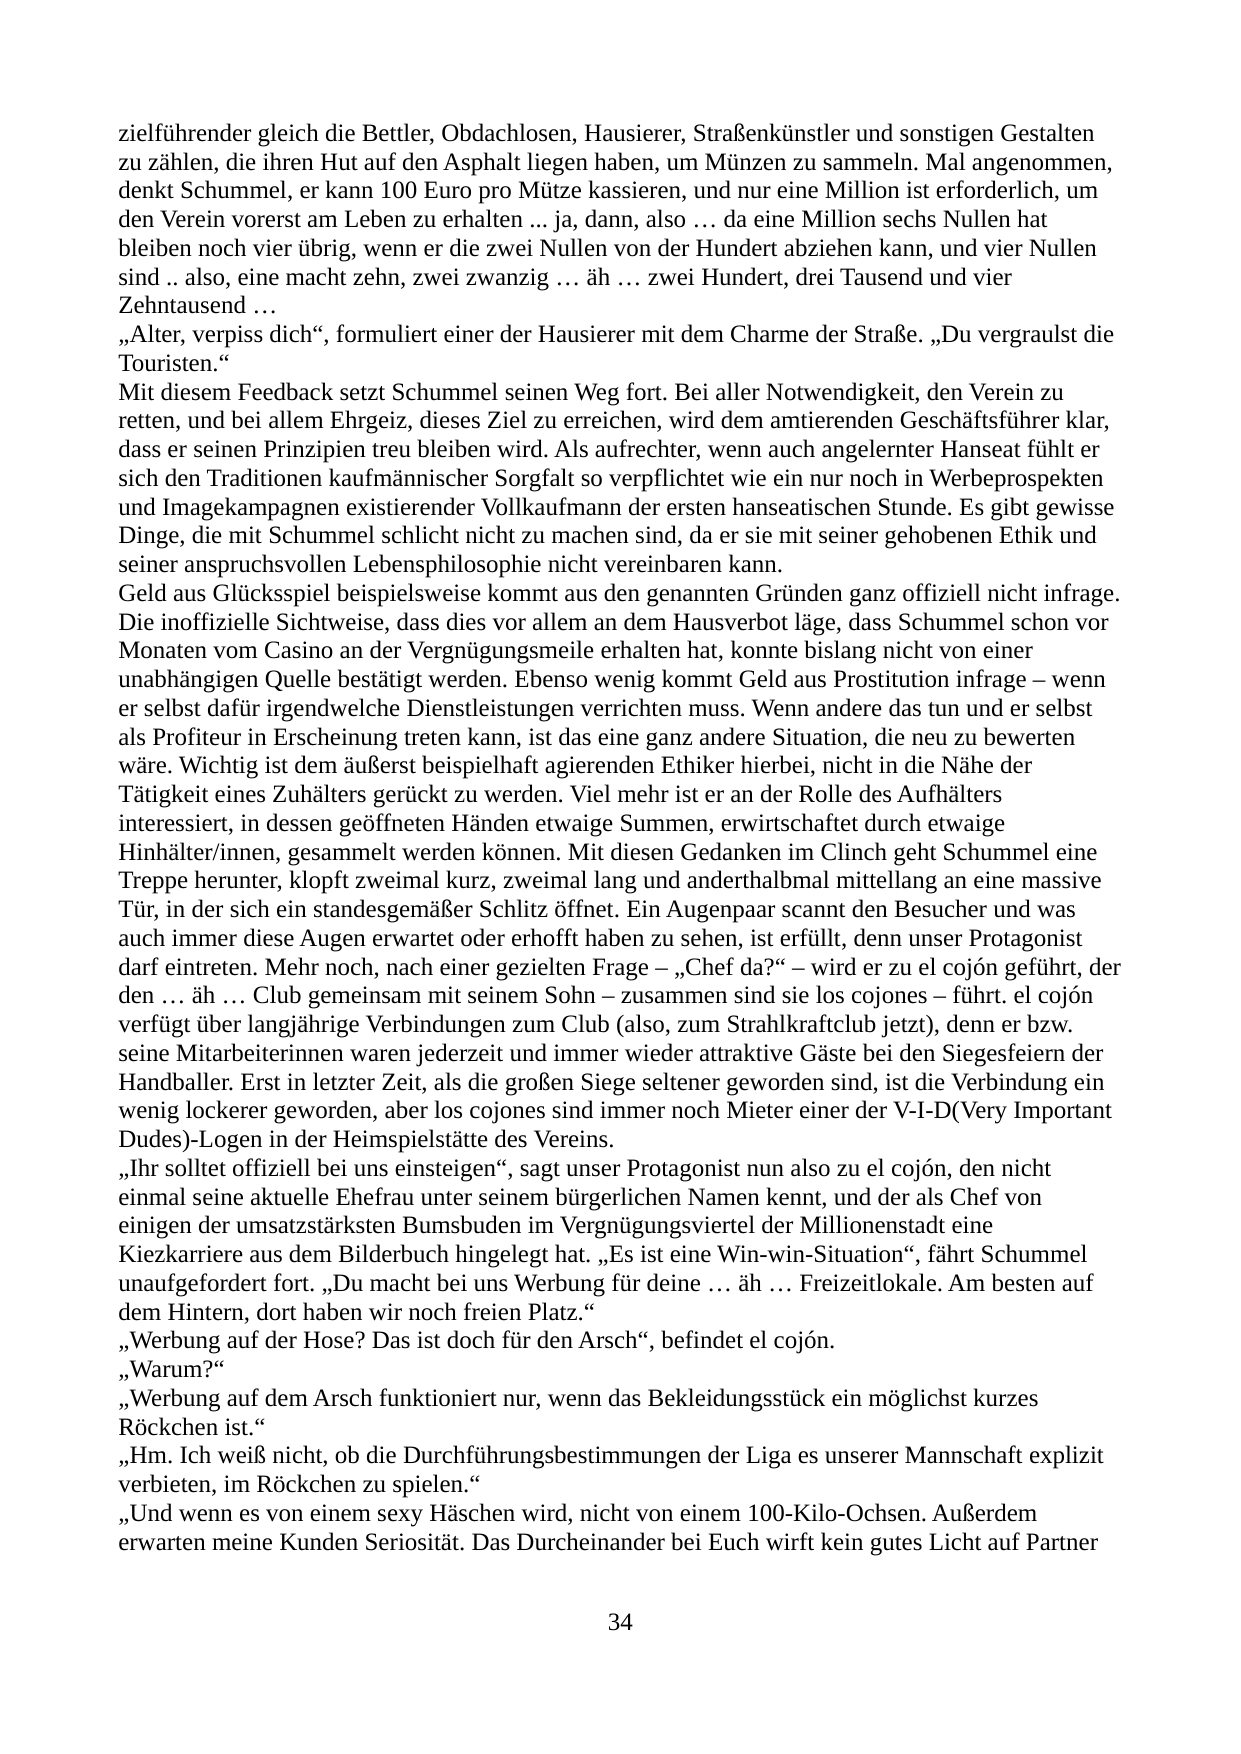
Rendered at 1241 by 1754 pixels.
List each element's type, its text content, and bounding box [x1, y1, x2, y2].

text „Alter, verpiss dich“, formuliert einer der Hausierer mit dem Charme der Straße. „Du vergraulst die Touristen.“ [118, 319, 1122, 377]
text Mit diesem Feedback setzt Schummel seinen Weg fort. Bei aller Notwendigkeit, den Verein zu retten, und bei allem Ehrgeiz, dieses Ziel zu erreichen, wird dem amtierenden Geschäftsführer klar, dass er seinen Prinzipien treu bleiben wird. Als aufrechter, wenn auch angelernter Hanseat fühlt er sich den Traditionen kaufmännischer Sorgfalt so verpflichtet wie ein nur noch in Werbeprospekten und Imagekampagnen existierender Vollkaufmann der ersten hanseatischen Stunde. Es gibt gewisse Dinge, die mit Schummel schlicht nicht zu machen sind, da er sie mit seiner gehobenen Ethik und seiner anspruchsvollen Lebensphilosophie nicht vereinbaren kann. [118, 377, 1122, 578]
text „Werbung auf der Hose? Das ist doch für den Arsch“, befindet el cojón. [118, 1326, 1122, 1354]
text Geld aus Glücksspiel beispielsweise kommt aus den genannten Gründen ganz offiziell nicht infrage. Die inoffizielle Sichtweise, dass dies vor allem an dem Hausverbot läge, dass Schummel schon vor Monaten vom Casino an der Vergnügungsmeile erhalten hat, konnte bislang nicht von einer unabhängigen Quelle bestätigt werden. Ebenso wenig kommt Geld aus Prostitution infrage – wenn er selbst dafür irgendwelche Dienstleistungen verrichten muss. Wenn andere das tun und er selbst als Profiteur in Erscheinung treten kann, ist das eine ganz andere Situation, die neu zu bewerten wäre. Wichtig ist dem äußerst beispielhaft agierenden Ethiker hierbei, nicht in die Nähe der Tätigkeit eines Zuhälters gerückt zu werden. Viel mehr ist er an der Rolle des Aufhälters interessiert, in dessen geöffneten Händen etwaige Summen, erwirtschaftet durch etwaige Hinhälter/innen, gesammelt werden können. Mit diesen Gedanken im Clinch geht Schummel eine Treppe herunter, klopft zweimal kurz, zweimal lang und anderthalbmal mittellang an eine massive Tür, in der sich ein standesgemäßer Schlitz öffnet. Ein Augenpaar scannt den Besucher und was auch immer diese Augen erwartet oder erhofft haben zu sehen, ist erfüllt, denn unser Protagonist darf eintreten. Mehr noch, nach einer gezielten Frage – „Chef da?“ – wird er zu el cojón geführt, der den … äh … Club gemeinsam mit seinem Sohn – zusammen sind sie los cojones – führt. el cojón verfügt über langjährige Verbindungen zum Club (also, zum Strahlkraftclub jetzt), denn er bzw. seine Mitarbeiterinnen waren jederzeit und immer wieder attraktive Gäste bei den Siegesfeiern der Handballer. Erst in letzter Zeit, als die großen Siege seltener geworden sind, ist die Verbindung ein wenig lockerer geworden, aber los cojones sind immer noch Mieter einer der V-I-D(Very Important Dudes)-Logen in der Heimspielstätte des Vereins. [118, 578, 1122, 1153]
text „Warum?“ [118, 1354, 1122, 1383]
text „Werbung auf dem Arsch funktioniert nur, wenn das Bekleidungsstück ein möglichst kurzes Röckchen ist.“ [118, 1383, 1122, 1441]
text „Hm. Ich weiß nicht, ob die Durchführungsbestimmungen der Liga es unserer Mannschaft explizit verbieten, im Röckchen zu spielen.“ [118, 1441, 1122, 1498]
text zielführender gleich die Bettler, Obdachlosen, Hausierer, Straßenkünstler und sonstigen Gestalten zu zählen, die ihren Hut auf den Asphalt liegen haben, um Münzen zu sammeln. Mal angenommen, denkt Schummel, er kann 100 Euro pro Mütze kassieren, und nur eine Million ist erforderlich, um den Verein vorerst am Leben zu erhalten ... ja, dann, also … da eine Million sechs Nullen hat bleiben noch vier übrig, wenn er die zwei Nullen von der Hundert abziehen kann, und vier Nullen sind .. also, eine macht zehn, zwei zwanzig … äh … zwei Hundert, drei Tausend und vier Zehntausend … [118, 118, 1122, 319]
text „Und wenn es von einem sexy Häschen wird, nicht von einem 100-Kilo-Ochsen. Außerdem erwarten meine Kunden Seriosität. Das Durcheinander bei Euch wirft kein gutes Licht auf Partner [118, 1498, 1122, 1556]
text „Ihr solltet offiziell bei uns einsteigen“, sagt unser Protagonist nun also zu el cojón, den nicht einmal seine aktuelle Ehefrau unter seinem bürgerlichen Namen kennt, und der als Chef von einigen der umsatzstärksten Bumsbuden im Vergnügungsviertel der Millionenstadt eine Kiezkarriere aus dem Bilderbuch hingelegt hat. „Es ist eine Win-win-Situation“, fährt Schummel unaufgefordert fort. „Du macht bei uns Werbung für deine … äh … Freizeitlokale. Am besten auf dem Hintern, dort haben wir noch freien Platz.“ [118, 1153, 1122, 1326]
